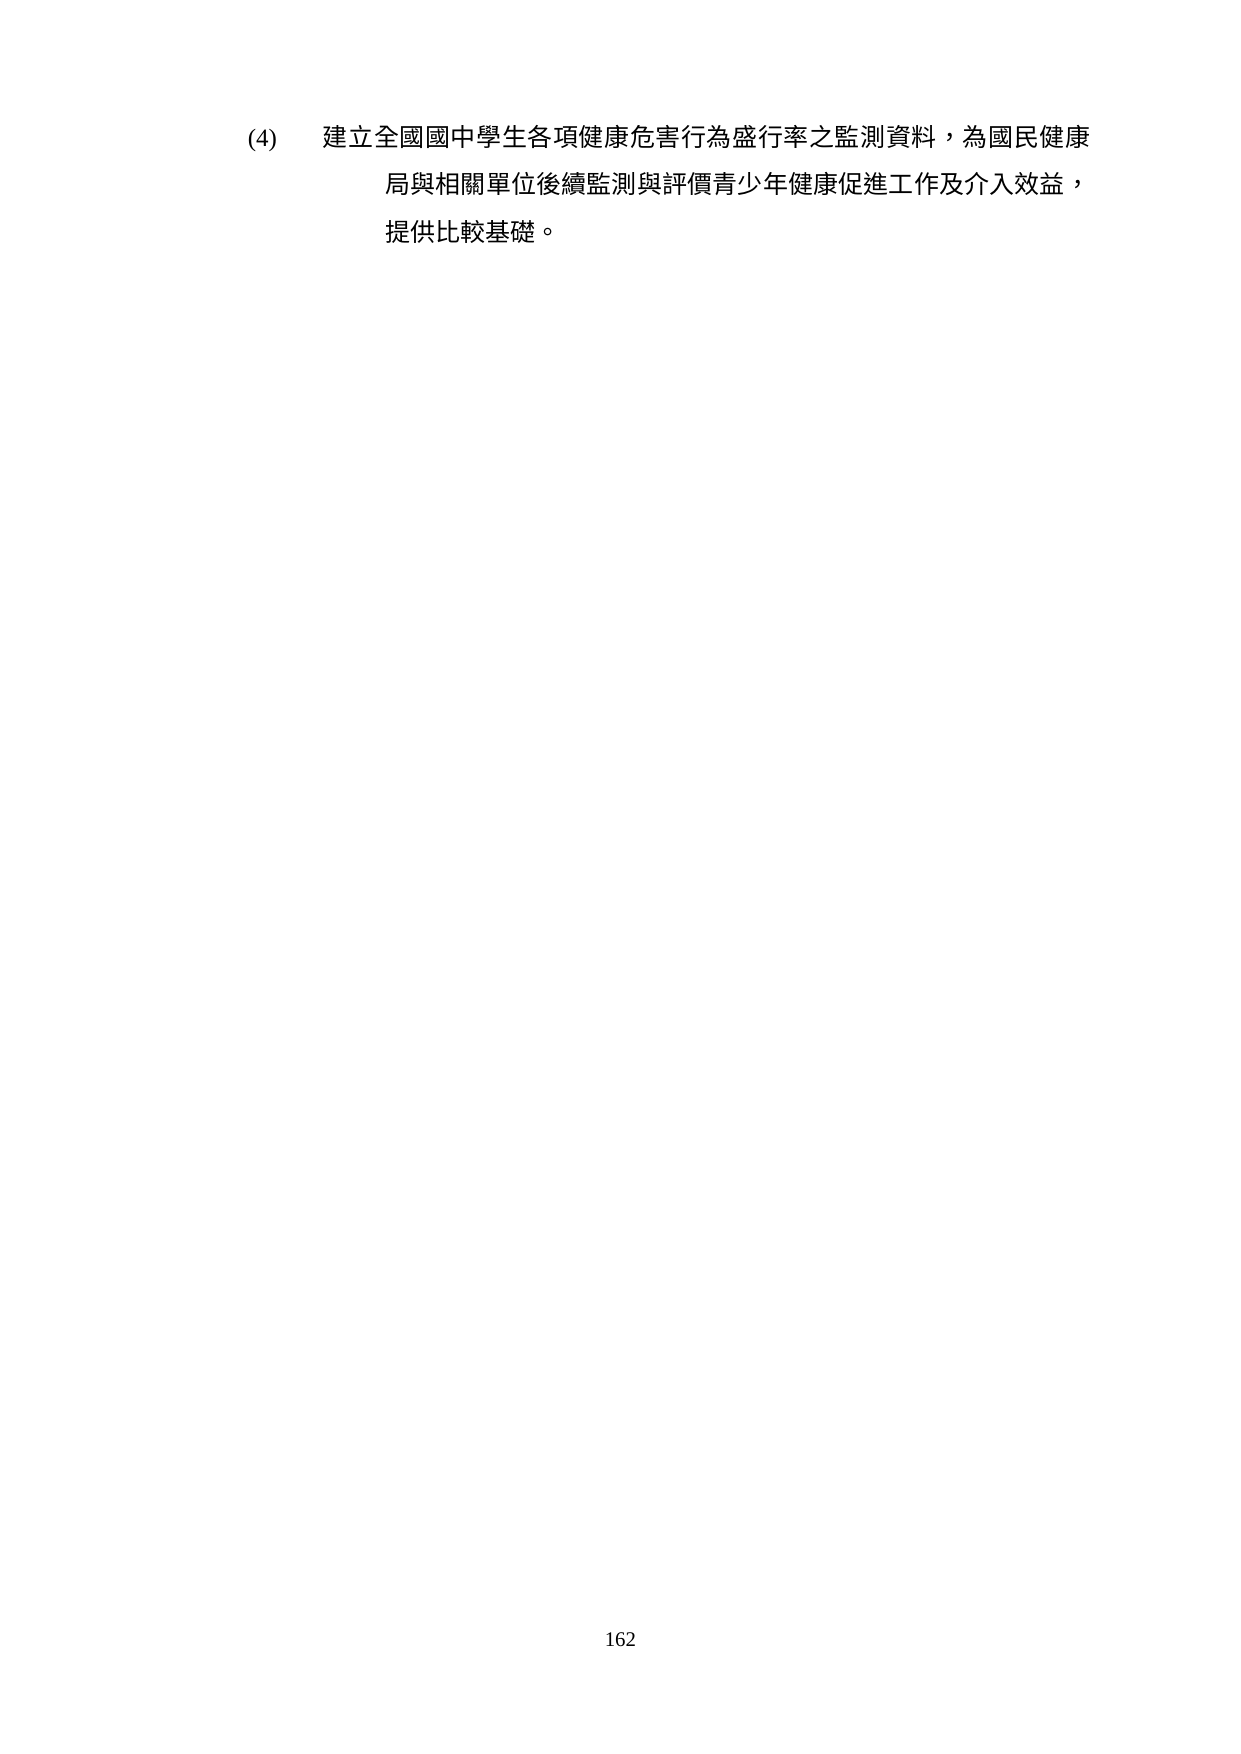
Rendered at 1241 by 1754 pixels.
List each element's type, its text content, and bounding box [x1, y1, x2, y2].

list 建立全國國中學生各項健康危害行為盛行率之監測資料，為國民健康局與相關單位後續監測與評價青少年健康促進工作及介入效益，提供比較基礎。 [248, 108, 1092, 251]
